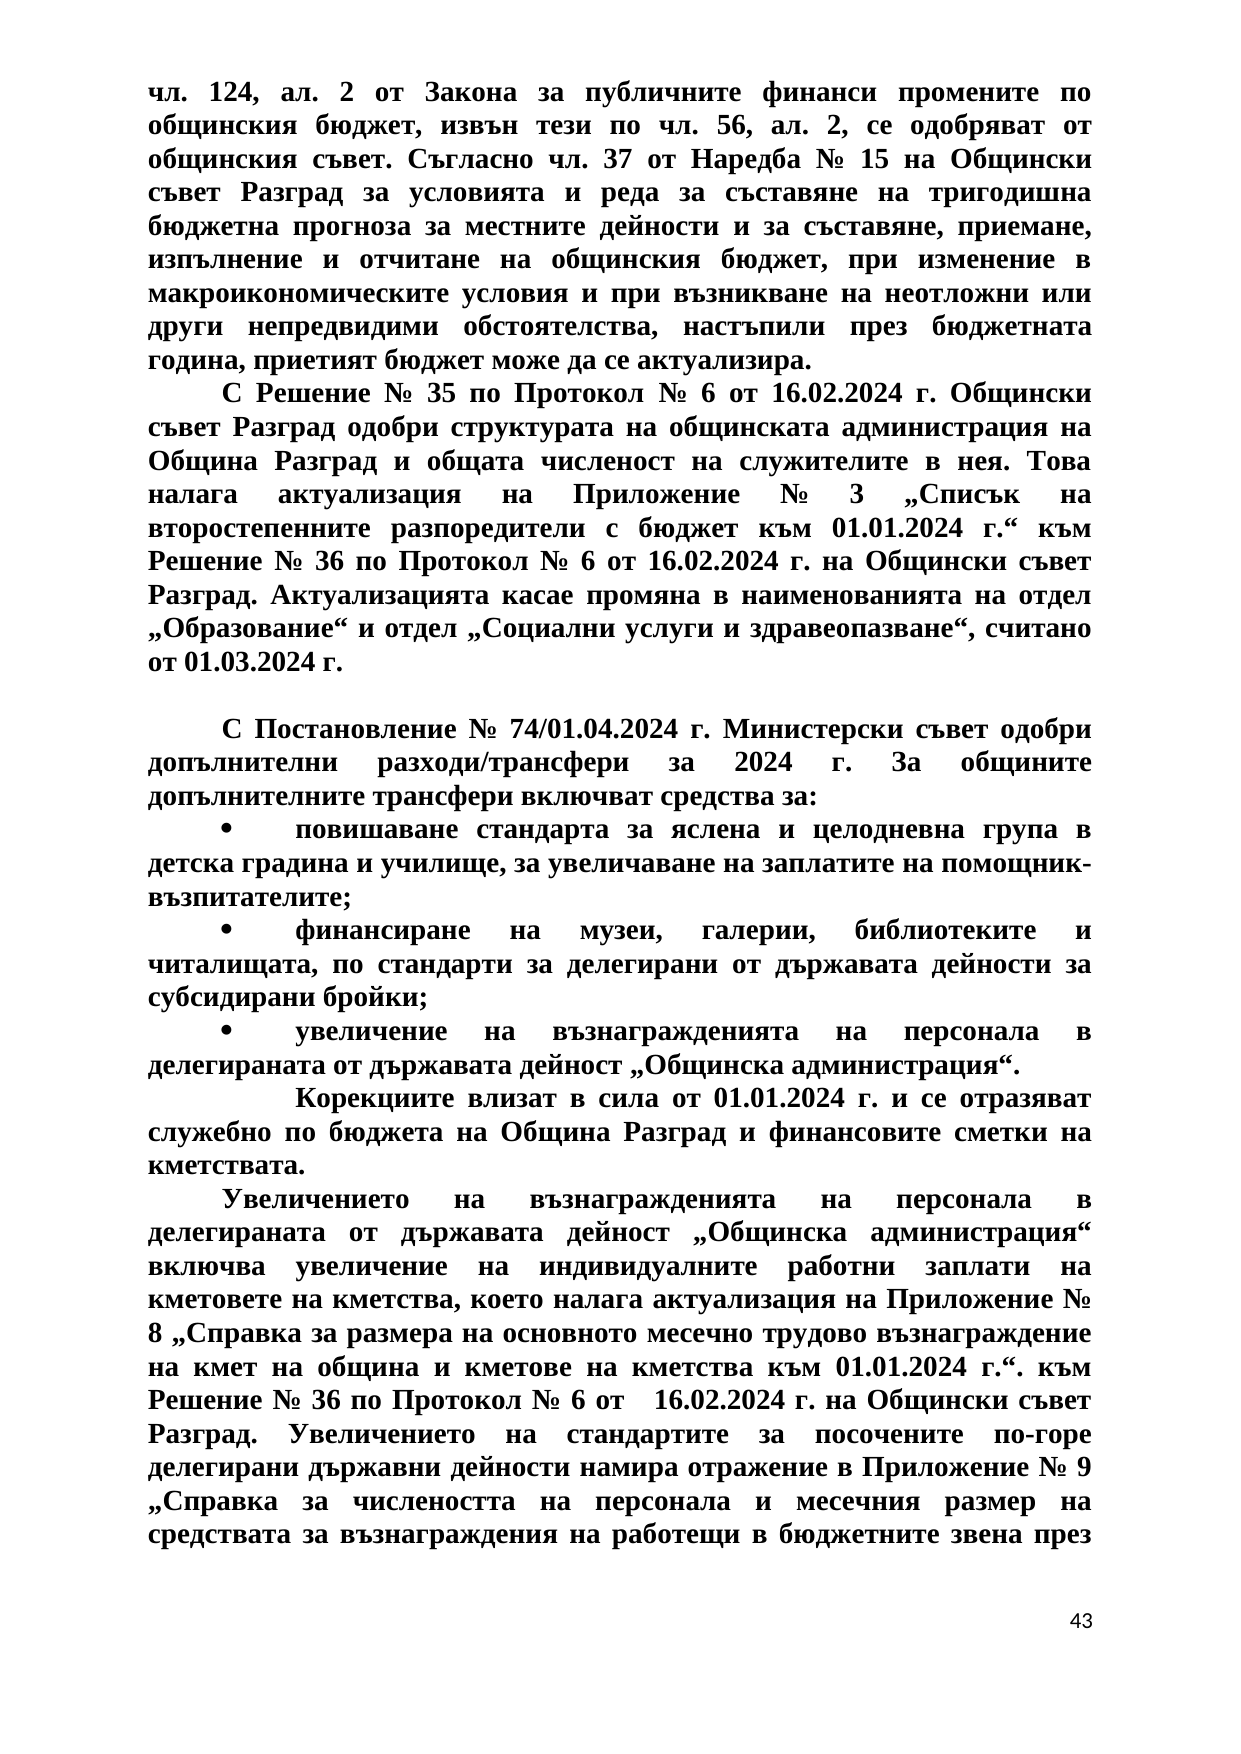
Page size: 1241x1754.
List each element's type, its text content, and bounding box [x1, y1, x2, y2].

list финансиране на музеи, галерии, библиотеките и читалищата, по стандарти за делегирани от държавата дейности за субсидирани бройки; [148, 912, 1093, 1013]
list повишаване стандарта за яслена и целодневна група в детска градина и училище, за увеличаване на заплатите на помощник-възпитателите; [148, 812, 1093, 912]
text С Решение № 35 по Протокол № 6 от 16.02.2024 г. Общински съвет Разград одобри структурата на общинската администрация на Община Разград и общата численост на служителите в нея. Това налага актуализация на Приложение № 3 „Списък на второстепенните разпоредители с бюджет към 01.01.2024 г.“ към Решение № 36 по Протокол № 6 от 16.02.2024 г. на Общински съвет Разград. Актуализацията касае промяна в наименованията на отдел „Образование“ и отдел „Социални услуги и здравеопазване“, считано от 01.03.2024 г. [148, 376, 1093, 677]
list увеличение на възнагражденията на персонала в делегираната от държавата дейност „Общинска администрация“. [148, 1013, 1093, 1080]
text Корекциите влизат в сила от 01.01.2024 г. и се отразяват служебно по бюджета на Община Разград и финансовите сметки на кметствата. [148, 1080, 1093, 1181]
text С Постановление № 74/01.04.2024 г. Министерски съвет одобри допълнителни разходи/трансфери за 2024 г. За общините допълнителните трансфери включват средства за: [148, 711, 1093, 812]
text Увеличението на възнагражденията на персонала в делегираната от държавата дейност „Общинска администрация“ включва увеличение на индивидуалните работни заплати на кметовете на кметства, което налага актуализация на Приложение № 8 „Справка за размера на основното месечно трудово възнаграждение на кмет на община и кметове на кметства към 01.01.2024 г.“. към Решение № 36 по Протокол № 6 от 16.02.2024 г. на Общински съвет Разград. Увеличението на стандартите за посочените по-горе делегирани държавни дейности намира отражение в Приложение № 9 „Справка за числеността на персонала и месечния размер на средствата за възнаграждения на работещи в бюджетните звена през [148, 1181, 1093, 1550]
text чл. 124, ал. 2 от Закона за публичните финанси промените по общинския бюджет, извън тези по чл. 56, ал. 2, се одобряват от общинския съвет. Съгласно чл. 37 от Наредба № 15 на Общински съвет Разград за условията и реда за съставяне на тригодишна бюджетна прогноза за местните дейности и за съставяне, приемане, изпълнение и отчитане на общинския бюджет, при изменение в макроикономическите условия и при възникване на неотложни или други непредвидими обстоятелства, настъпили през бюджетната година, приетият бюджет може да се актуализира. [148, 74, 1093, 376]
